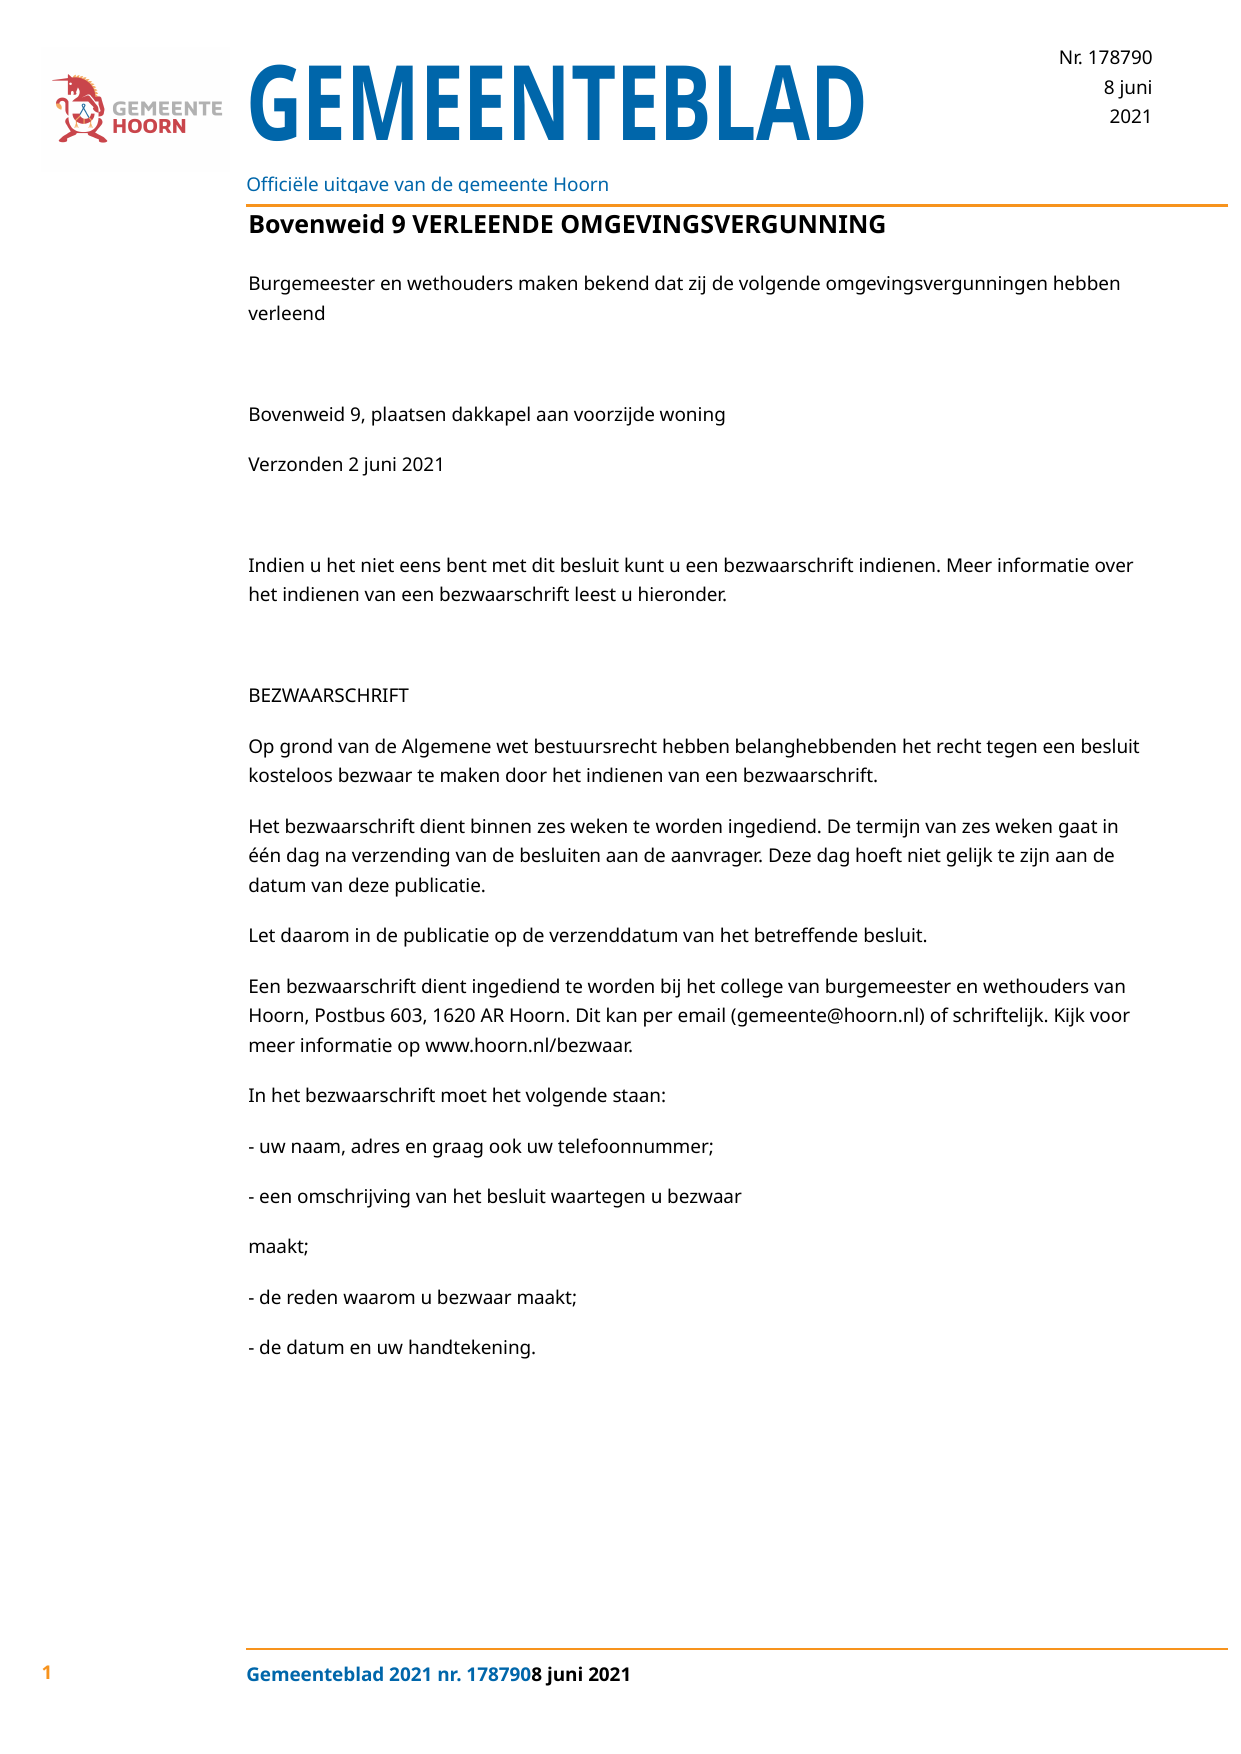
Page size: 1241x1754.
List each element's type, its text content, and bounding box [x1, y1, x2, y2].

text In het bezwaarschrift moet het volgende staan: [248, 1082, 1152, 1108]
text Een bezwaarschrift dient ingediend te worden bij het college van burgemeester en wethouders van Hoorn, Postbus 603, 1620 AR Hoorn. Dit kan per email (gemeente@hoorn.nl) of schriftelijk. Kijk voor meer informatie op www.hoorn.nl/bezwaar. [248, 973, 1152, 1058]
text Bovenweid 9, plaatsen dakkapel aan voorzijde woning [248, 401, 1152, 426]
text maakt; [248, 1234, 1152, 1259]
picture [41, 47, 231, 172]
text Het bezwaarschrift dient binnen zes weken te worden ingediend. De termijn van zes weken gaat in één dag na verzending van de besluiten aan de aanvrager. Deze dag hoeft niet gelijk te zijn aan de datum van deze publicatie. [248, 813, 1152, 898]
text - een omschrijving van het besluit waartegen u bezwaar [248, 1183, 1152, 1209]
text BEZWAARSCHRIFT [248, 682, 1152, 708]
text - de reden waarom u bezwaar maakt; [248, 1284, 1152, 1310]
text Let daarom in de publicatie op de verzenddatum van het betreffende besluit. [248, 922, 1152, 948]
text Indien u het niet eens bent met dit besluit kunt u een bezwaarschrift indienen. Meer informatie over het indienen van een bezwaarschrift leest u hieronder. [248, 552, 1152, 607]
text Bovenweid 9 VERLEENDE OMGEVINGSVERGUNNING [248, 207, 1152, 241]
text - de datum en uw handtekening. [248, 1334, 1152, 1360]
text Burgemeester en wethouders maken bekend dat zij de volgende omgevingsvergunningen hebben verleend [248, 270, 1152, 326]
text Verzonden 2 juni 2021 [248, 451, 1152, 477]
text Op grond van de Algemene wet bestuursrecht hebben belanghebbenden het recht tegen een besluit kosteloos bezwaar te maken door het indienen van een bezwaarschrift. [248, 733, 1152, 788]
text - uw naam, adres en graag ook uw telefoonnummer; [248, 1133, 1152, 1158]
